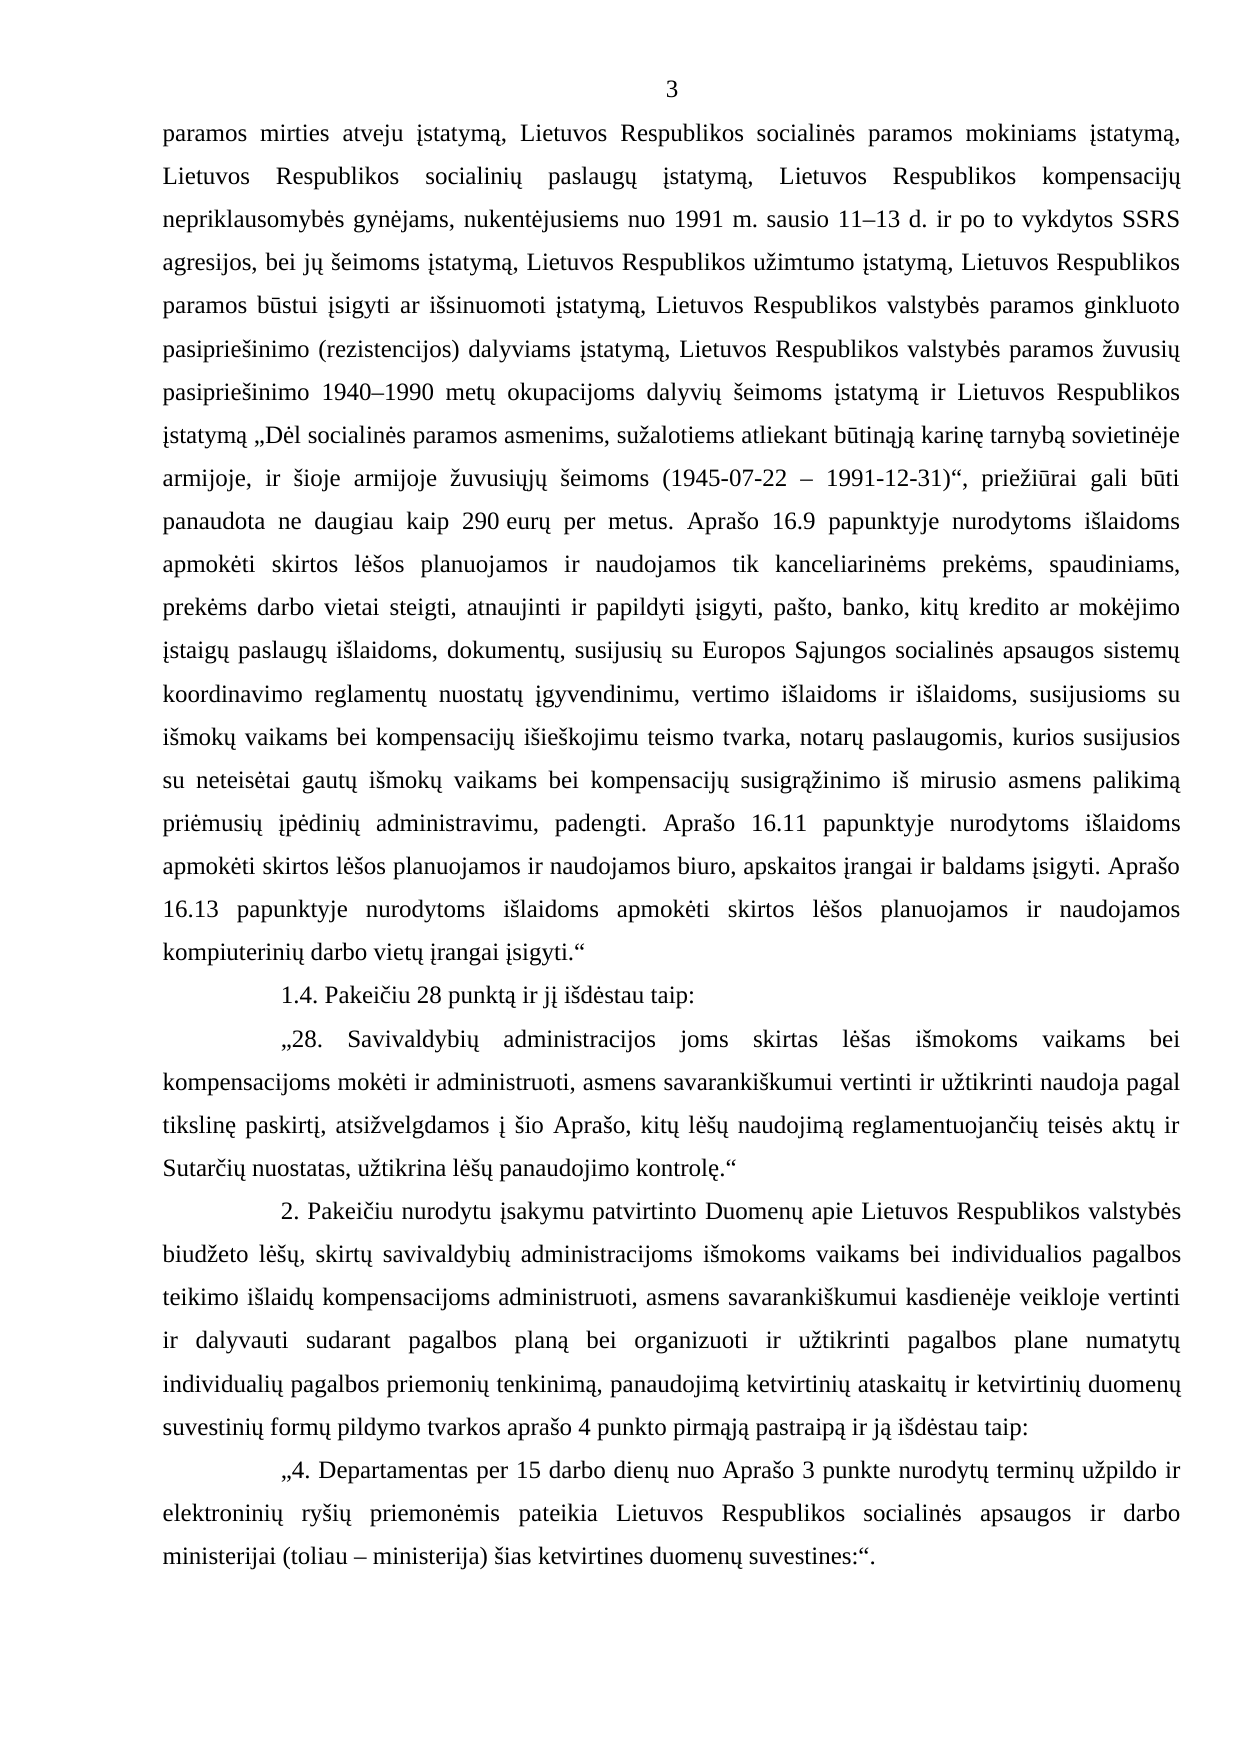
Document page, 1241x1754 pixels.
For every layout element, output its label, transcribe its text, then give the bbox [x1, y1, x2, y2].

text 1.4. Pakeičiu 28 punktą ir jį išdėstau taip: [162, 981, 1181, 1009]
text paramos mirties atveju įstatymą, Lietuvos Respublikos socialinės paramos mokiniams įstatymą, Lietuvos Respublikos socialinių paslaugų įstatymą, Lietuvos Respublikos kompensacijų nepriklausomybės gynėjams, nukentėjusiems nuo 1991 m. sausio 11–13 d. ir po to vykdytos SSRS agresijos, bei jų šeimoms įstatymą, Lietuvos Respublikos užimtumo įstatymą, Lietuvos Respublikos paramos būstui įsigyti ar išsinuomoti įstatymą, Lietuvos Respublikos valstybės paramos ginkluoto pasipriešinimo (rezistencijos) dalyviams įstatymą, Lietuvos Respublikos valstybės paramos žuvusių pasipriešinimo 1940–1990 metų okupacijoms dalyvių šeimoms įstatymą ir Lietuvos Respublikos įstatymą „Dėl socialinės paramos asmenims, sužalotiems atliekant būtinąją karinę tarnybą sovietinėje armijoje, ir šioje armijoje žuvusiųjų šeimoms (1945-07-22 – 1991-12-31)“, priežiūrai gali būti panaudota ne daugiau kaip 290 eurų per metus. Aprašo 16.9 papunktyje nurodytoms išlaidoms apmokėti skirtos lėšos planuojamos ir naudojamos tik kanceliarinėms prekėms, spaudiniams, prekėms darbo vietai steigti, atnaujinti ir papildyti įsigyti, pašto, banko, kitų kredito ar mokėjimo įstaigų paslaugų išlaidoms, dokumentų, susijusių su Europos Sąjungos socialinės apsaugos sistemų koordinavimo reglamentų nuostatų įgyvendinimu, vertimo išlaidoms ir išlaidoms, susijusioms su išmokų vaikams bei kompensacijų išieškojimu teismo tvarka, notarų paslaugomis, kurios susijusios su neteisėtai gautų išmokų vaikams bei kompensacijų susigrąžinimo iš mirusio asmens palikimą priėmusių įpėdinių administravimu, padengti. Aprašo 16.11 papunktyje nurodytoms išlaidoms apmokėti skirtos lėšos planuojamos ir naudojamos biuro, apskaitos įrangai ir baldams įsigyti. Aprašo 16.13 papunktyje nurodytoms išlaidoms apmokėti skirtos lėšos planuojamos ir naudojamos kompiuterinių darbo vietų įrangai įsigyti.“ [162, 118, 1181, 966]
text „4. Departamentas per 15 darbo dienų nuo Aprašo 3 punkte nurodytų terminų užpildo ir elektroninių ryšių priemonėmis pateikia Lietuvos Respublikos socialinės apsaugos ir darbo ministerijai (toliau – ministerija) šias ketvirtines duomenų suvestines:“. [162, 1455, 1181, 1570]
text 2. Pakeičiu nurodytu įsakymu patvirtinto Duomenų apie Lietuvos Respublikos valstybės biudžeto lėšų, skirtų savivaldybių administracijoms išmokoms vaikams bei individualios pagalbos teikimo išlaidų kompensacijoms administruoti, asmens savarankiškumui kasdienėje veikloje vertinti ir dalyvauti sudarant pagalbos planą bei organizuoti ir užtikrinti pagalbos plane numatytų individualių pagalbos priemonių tenkinimą, panaudojimą ketvirtinių ataskaitų ir ketvirtinių duomenų suvestinių formų pildymo tvarkos aprašo 4 punkto pirmąją pastraipą ir ją išdėstau taip: [162, 1196, 1181, 1441]
text „28. Savivaldybių administracijos joms skirtas lėšas išmokoms vaikams bei kompensacijoms mokėti ir administruoti, asmens savarankiškumui vertinti ir užtikrinti naudoja pagal tikslinę paskirtį, atsižvelgdamos į šio Aprašo, kitų lėšų naudojimą reglamentuojančių teisės aktų ir Sutarčių nuostatas, užtikrina lėšų panaudojimo kontrolę.“ [162, 1024, 1181, 1182]
